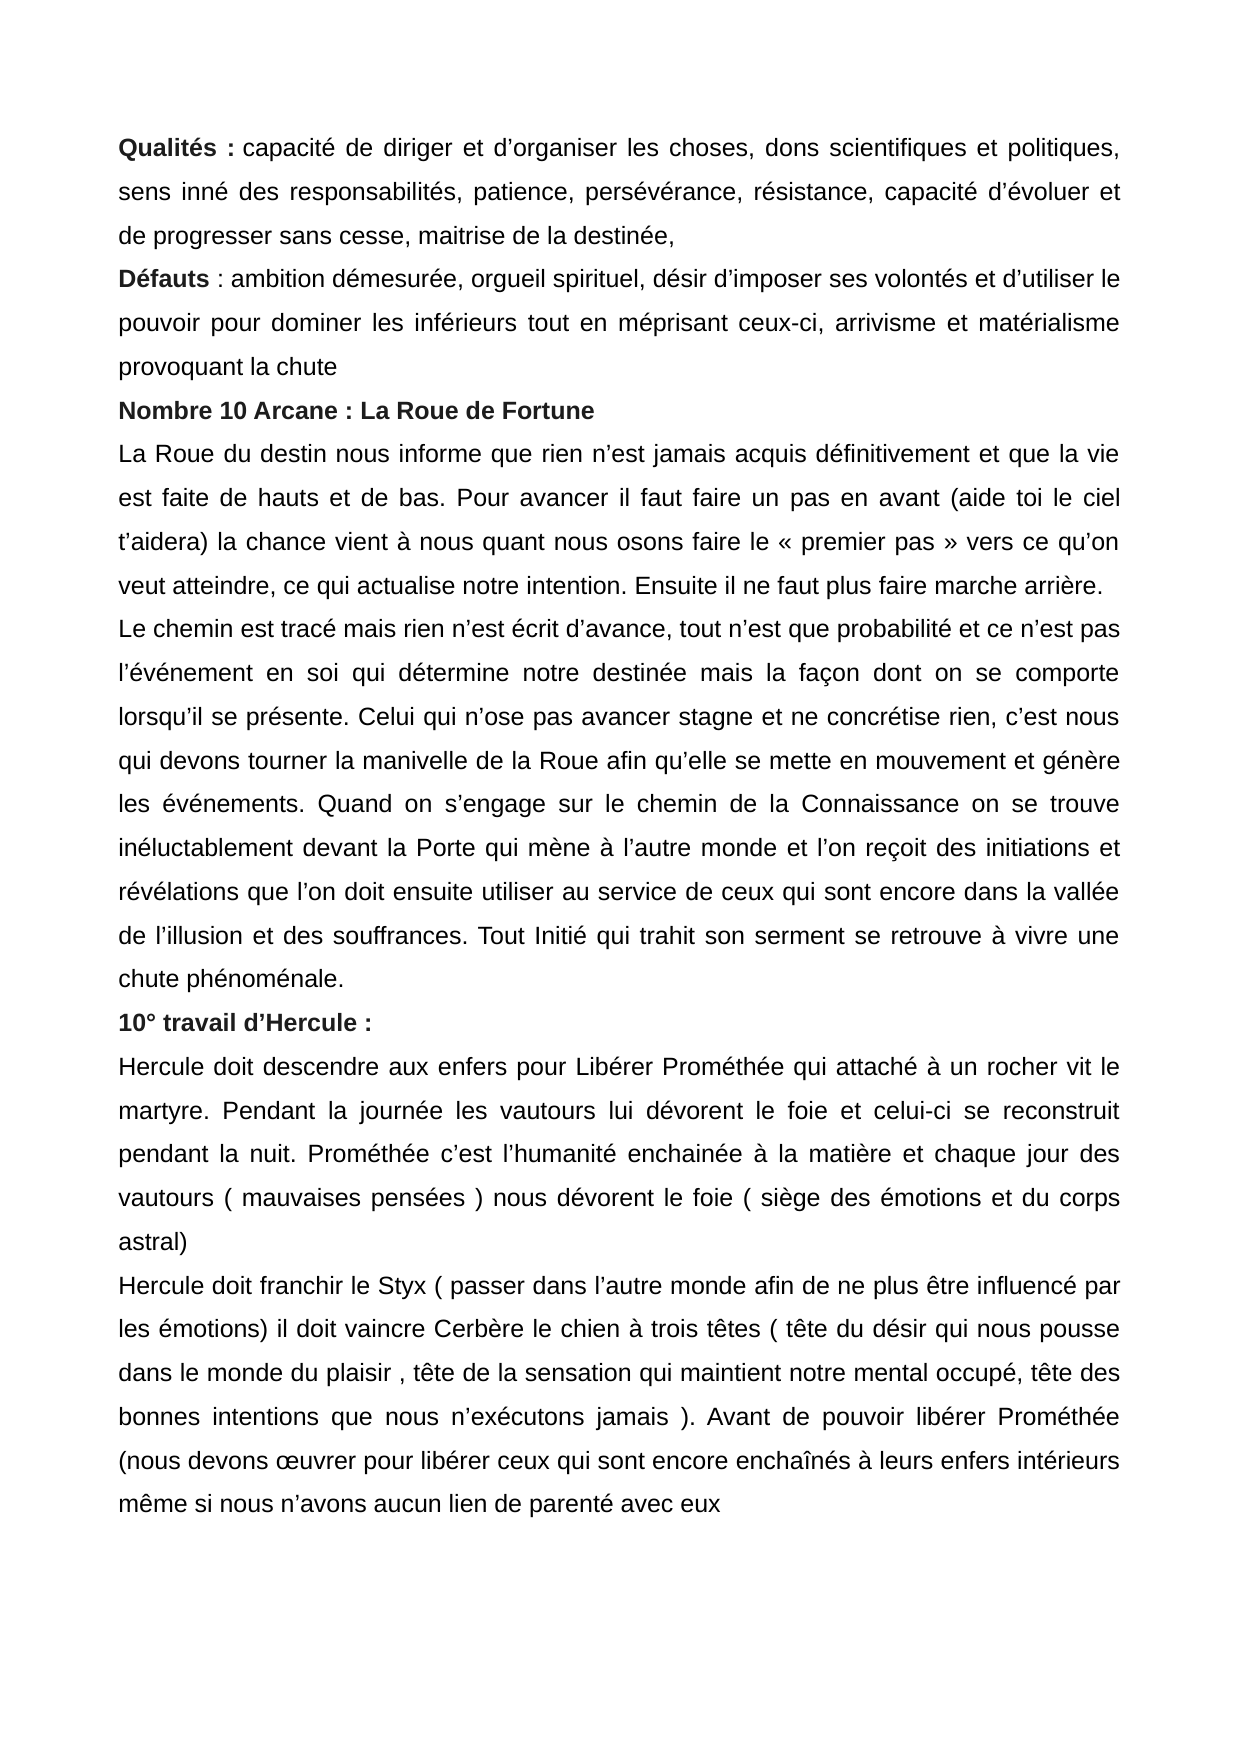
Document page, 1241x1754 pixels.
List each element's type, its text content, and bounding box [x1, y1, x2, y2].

text Le chemin est tracé mais rien n’est écrit d’avance, tout n’est que probabilité et ce n’est pas l’événement en soi qui détermine notre destinée mais la façon dont on se comporte lorsqu’il se présente. Celui qui n’ose pas avancer stagne et ne concrétise rien, c’est nous qui devons tourner la manivelle de la Roue afin qu’elle se mette en mouvement et génère les événements. Quand on s’engage sur le chemin de la Connaissance on se trouve inéluctablement devant la Porte qui mène à l’autre monde et l’on reçoit des initiations et révélations que l’on doit ensuite utiliser au service de ceux qui sont encore dans la vallée de l’illusion et des souffrances. Tout Initié qui trahit son serment se retrouve à vivre une chute phénoménale. [118, 599, 1122, 993]
text Qualités : capacité de diriger et d’organiser les choses, dons scientifiques et politiques, sens inné des responsabilités, patience, persévérance, résistance, capacité d’évoluer et de progresser sans cesse, maitrise de la destinée, [118, 118, 1122, 249]
text Hercule doit franchir le Styx ( passer dans l’autre monde afin de ne plus être influencé par les émotions) il doit vaincre Cerbère le chien à trois têtes ( tête du désir qui nous pousse dans le monde du plaisir , tête de la sensation qui maintient notre mental occupé, tête des bonnes intentions que nous n’exécutons jamais ). Avant de pouvoir libérer Prométhée (nous devons œuvrer pour libérer ceux qui sont encore enchaînés à leurs enfers intérieurs même si nous n’avons aucun lien de parenté avec eux [118, 1256, 1122, 1518]
text Hercule doit descendre aux enfers pour Libérer Prométhée qui attaché à un rocher vit le martyre. Pendant la journée les vautours lui dévorent le foie et celui-ci se reconstruit pendant la nuit. Prométhée c’est l’humanité enchainée à la matière et chaque jour des vautours ( mauvaises pensées ) nous dévorent le foie ( siège des émotions et du corps astral) [118, 1037, 1122, 1256]
text La Roue du destin nous informe que rien n’est jamais acquis définitivement et que la vie est faite de hauts et de bas. Pour avancer il faut faire un pas en avant (aide toi le ciel t’aidera) la chance vient à nous quant nous osons faire le « premier pas » vers ce qu’on veut atteindre, ce qui actualise notre intention. Ensuite il ne faut plus faire marche arrière. [118, 424, 1122, 599]
text Nombre 10 Arcane : La Roue de Fortune [118, 381, 1122, 424]
text Défauts : ambition démesurée, orgueil spirituel, désir d’imposer ses volontés et d’utiliser le pouvoir pour dominer les inférieurs tout en méprisant ceux-ci, arrivisme et matérialisme provoquant la chute [118, 249, 1122, 381]
text 10° travail d’Hercule : [118, 993, 1122, 1037]
